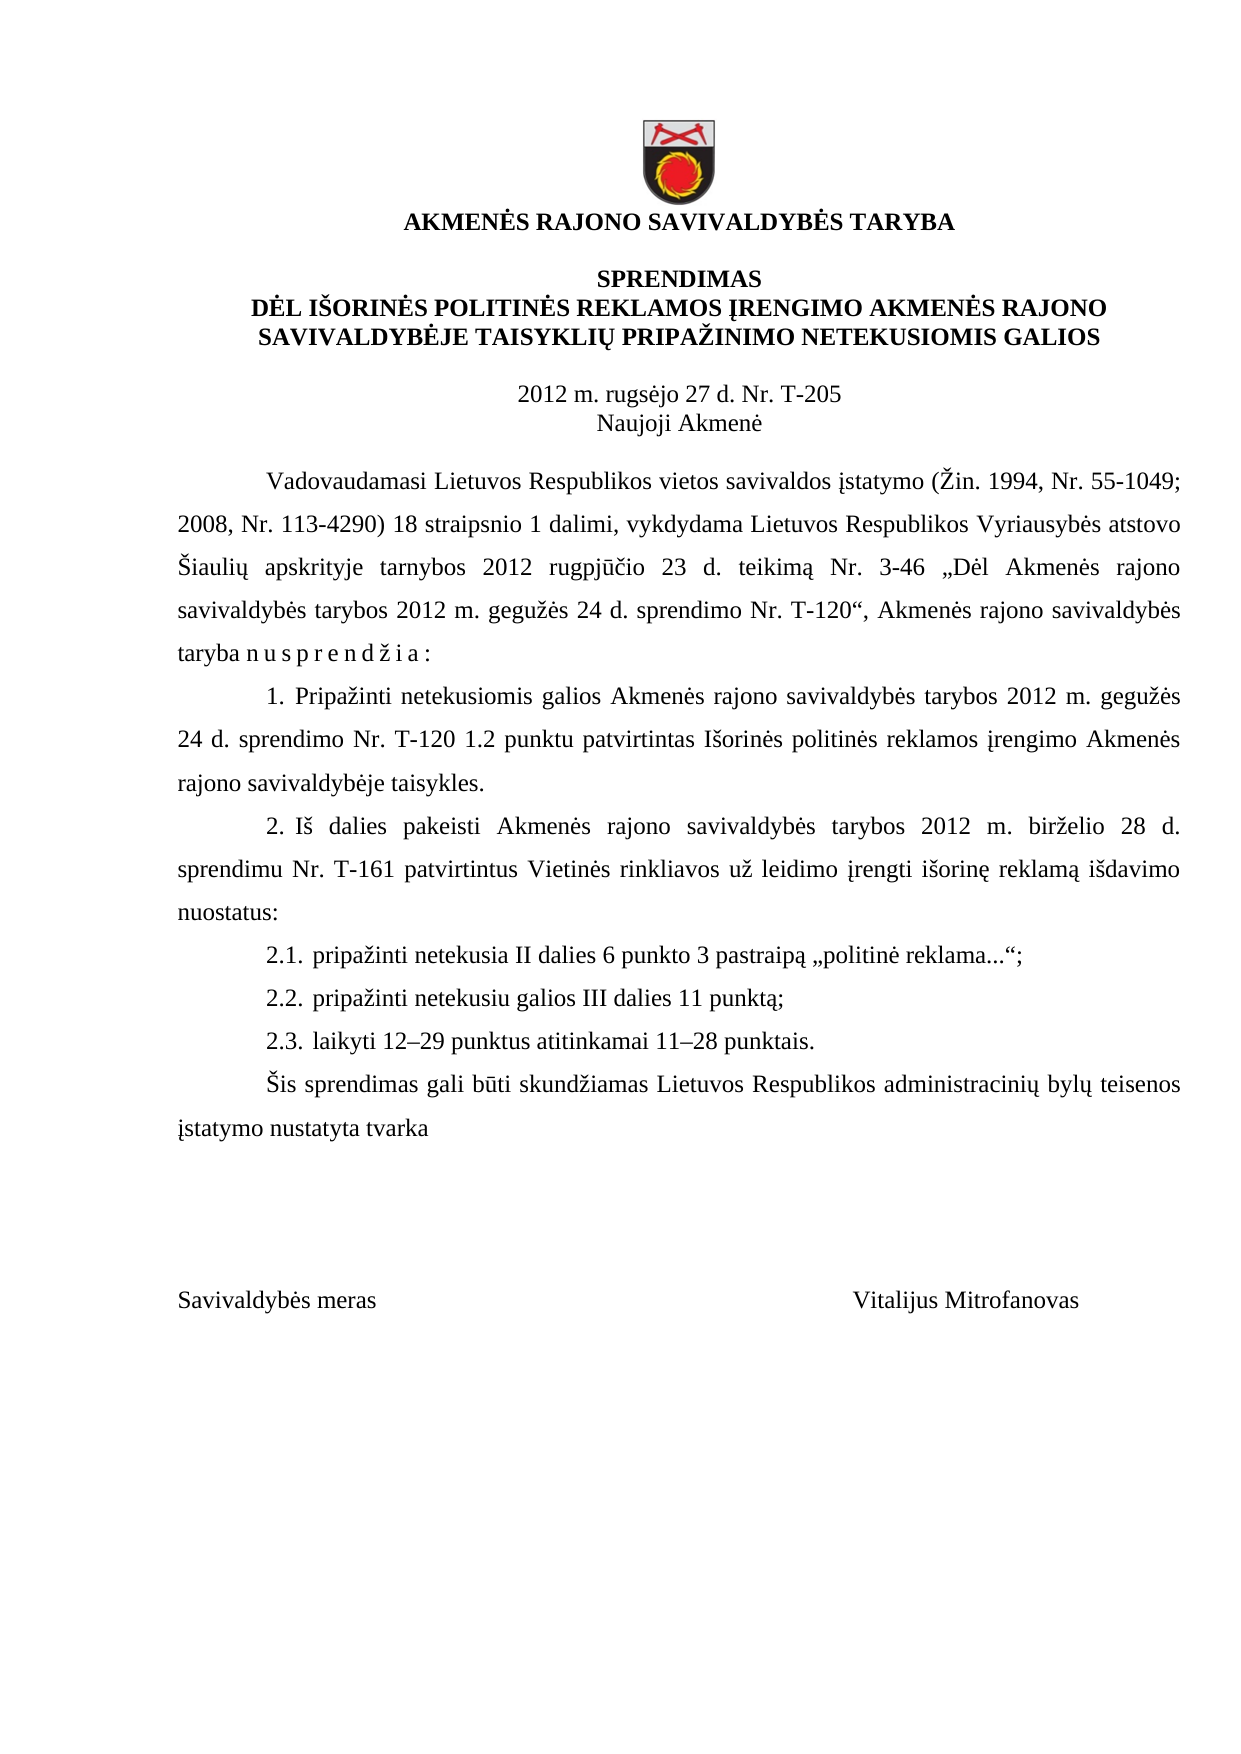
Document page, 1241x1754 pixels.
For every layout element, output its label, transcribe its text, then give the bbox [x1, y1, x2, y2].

text Šis sprendimas gali būti skundžiamas Lietuvos Respublikos administracinių bylų teisenos įstatymo nustatyta tvarka [177, 1069, 1181, 1141]
text 2.3. laikyti 12–29 punktus atitinkamai 11–28 punktais. [177, 1026, 1181, 1055]
text 1. Pripažinti netekusiomis galios Akmenės rajono savivaldybės tarybos 2012 m. gegužės 24 d. sprendimo Nr. T-120 1.2 punktu patvirtintas Išorinės politinės reklamos įrengimo Akmenės rajono savivaldybėje taisykles. [177, 681, 1181, 796]
text 2012 m. rugsėjo 27 d. Nr. T-205 [177, 379, 1181, 408]
text 2.2. pripažinti netekusiu galios III dalies 11 punktą; [177, 983, 1181, 1012]
text 2.1. pripažinti netekusia II dalies 6 punkto 3 pastraipą „politinė reklama...“; [177, 940, 1181, 969]
text DĖL IŠORINĖS POLITINĖS REKLAMOS ĮRENGIMO AKMENĖS RAJONO [177, 293, 1181, 322]
text 2. Iš dalies pakeisti Akmenės rajono savivaldybės tarybos 2012 m. birželio 28 d. sprendimu Nr. T-161 patvirtintus Vietinės rinkliavos už leidimo įrengti išorinę reklamą išdavimo nuostatus: [177, 811, 1181, 926]
text SAVIVALDYBĖJE TAISYKLIŲ PRIPAŽINIMO NETEKUSIOMIS GALIOS [177, 322, 1181, 351]
text SPRENDIMAS [177, 264, 1181, 293]
text Savivaldybės meras Vitalijus Mitrofanovas [177, 1285, 1181, 1314]
text AKMENĖS RAJONO SAVIVALDYBĖS TARYBA [177, 207, 1181, 236]
text Vadovaudamasi Lietuvos Respublikos vietos savivaldos įstatymo (Žin. 1994, Nr. 55-1049; 2008, Nr. 113-4290) 18 straipsnio 1 dalimi, vykdydama Lietuvos Respublikos Vyriausybės atstovo Šiaulių apskrityje tarnybos 2012 rugpjūčio 23 d. teikimą Nr. 3-46 „Dėl Akmenės rajono savivaldybės tarybos 2012 m. gegužės 24 d. sprendimo Nr. T-120“, Akmenės rajono savivaldybės taryba nusprendžia: [177, 466, 1181, 667]
text Naujoji Akmenė [177, 408, 1181, 437]
